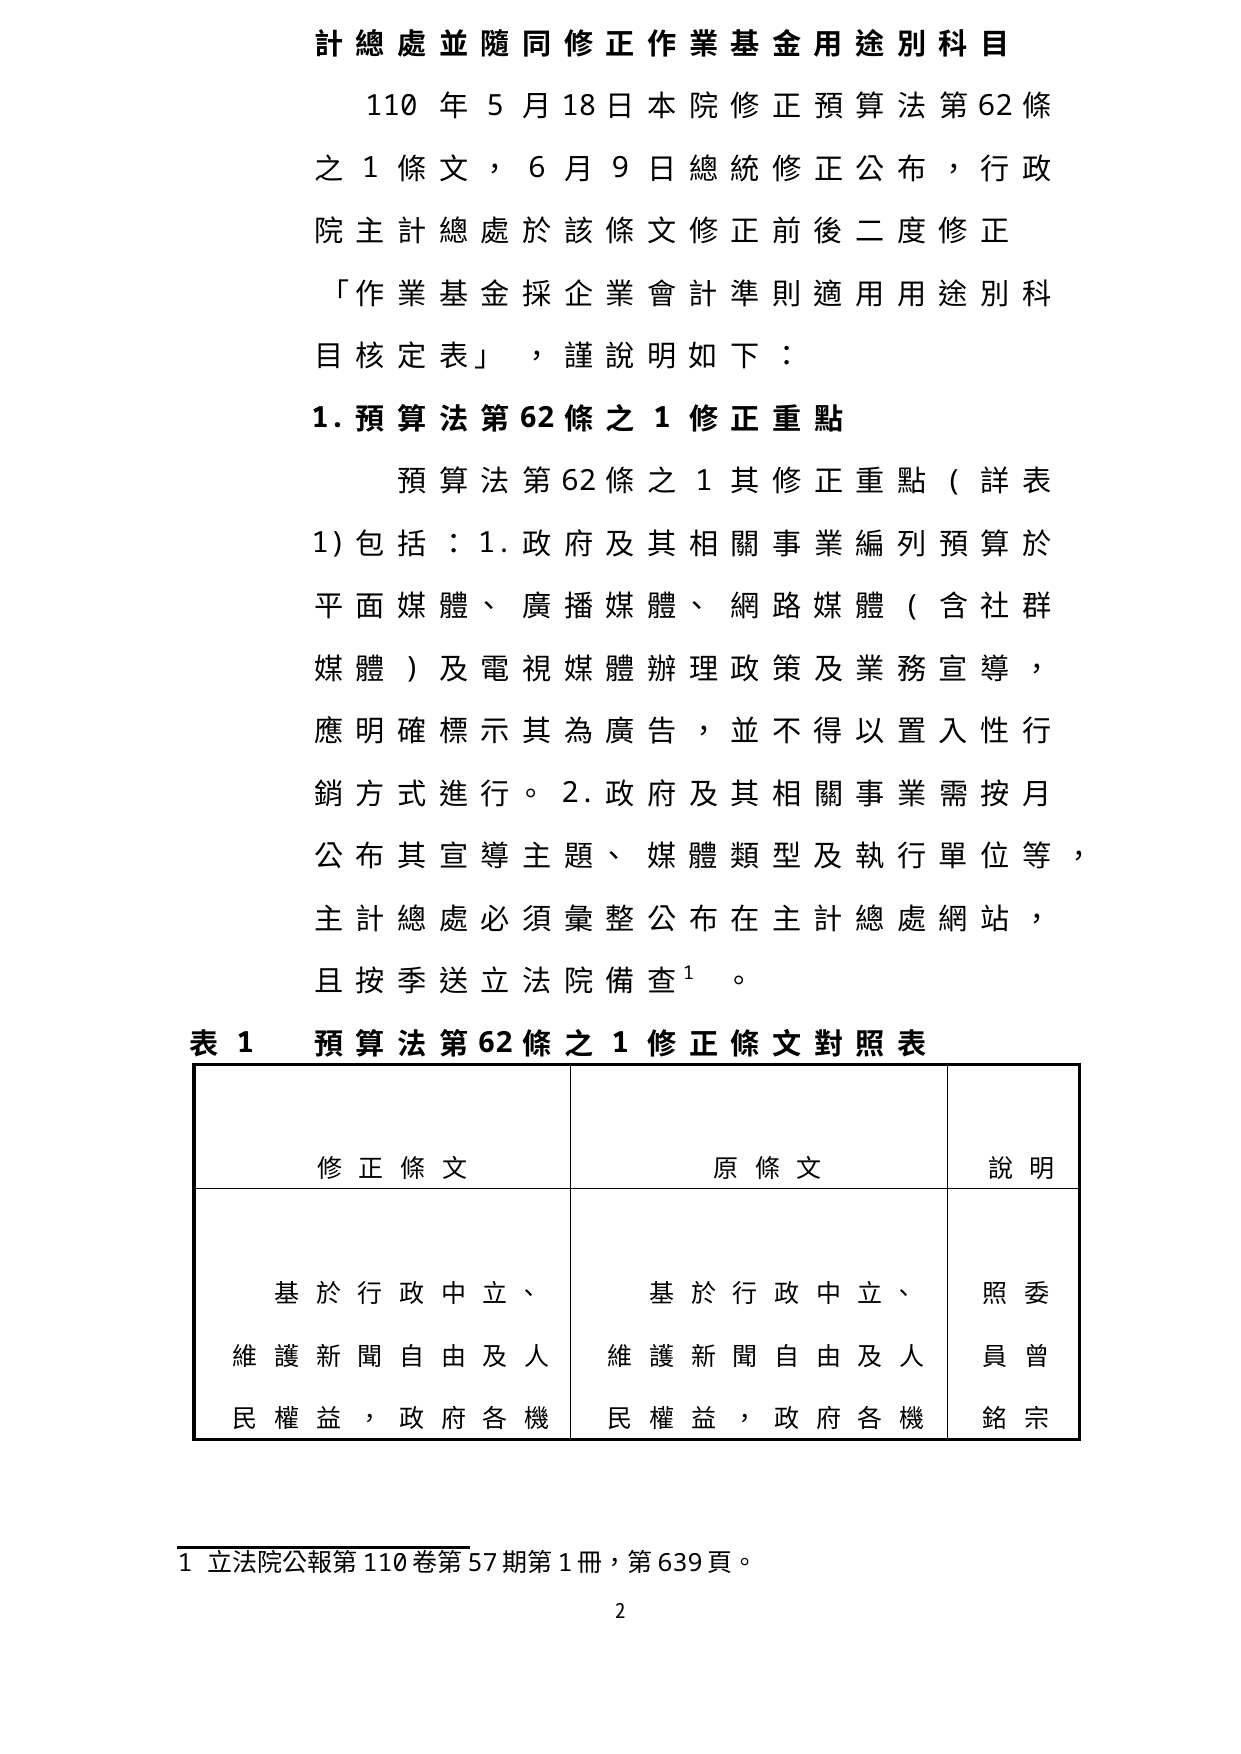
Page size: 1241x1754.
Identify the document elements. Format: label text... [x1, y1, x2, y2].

table_cell 照委員曾銘宗 [948, 1189, 1078, 1437]
table_cell 基於行政中立、維護新聞自由及人民權益，政府各機 [571, 1189, 947, 1437]
text 表1 預算法第62條之1修正條文對照表 [183, 1000, 1058, 1062]
text 預算法第62條之1其修正重點(詳表1)包括：1.政府及其相關事業編列預算於平面媒體、廣播媒體、網路媒體(含社群媒體)及電視媒體辦理政策及業務宣導，應明確標示其為廣告，並不得以置入性行銷方式進行。2.政府及其相關事業需按月公布其宣導主題、媒體類型及執行單位等，主計總處必須彙整公布在主計總處網站，且按季送立法院備查。 [301, 437, 1058, 1000]
text 1.預算法第62條之1修正重點 [271, 375, 1058, 437]
text 計總處並隨同修正作業基金用途別科目 [242, 0, 1058, 62]
table_header 原條文 [571, 1066, 947, 1187]
table_cell 基於行政中立、維護新聞自由及人民權益，政府各機 [196, 1189, 570, 1437]
table_header 說明 [948, 1066, 1078, 1187]
text 立法院公報第110卷第57期第1冊，第639頁。 [177, 1548, 1063, 1577]
text 110年5月18日本院修正預算法第62條之1條文，6月9日總統修正公布，行政院主計總處於該條文修正前後二度修正「作業基金採企業會計準則適用用途別科目核定表」，謹說明如下： [271, 62, 1058, 375]
table_header 修正條文 [196, 1066, 570, 1187]
